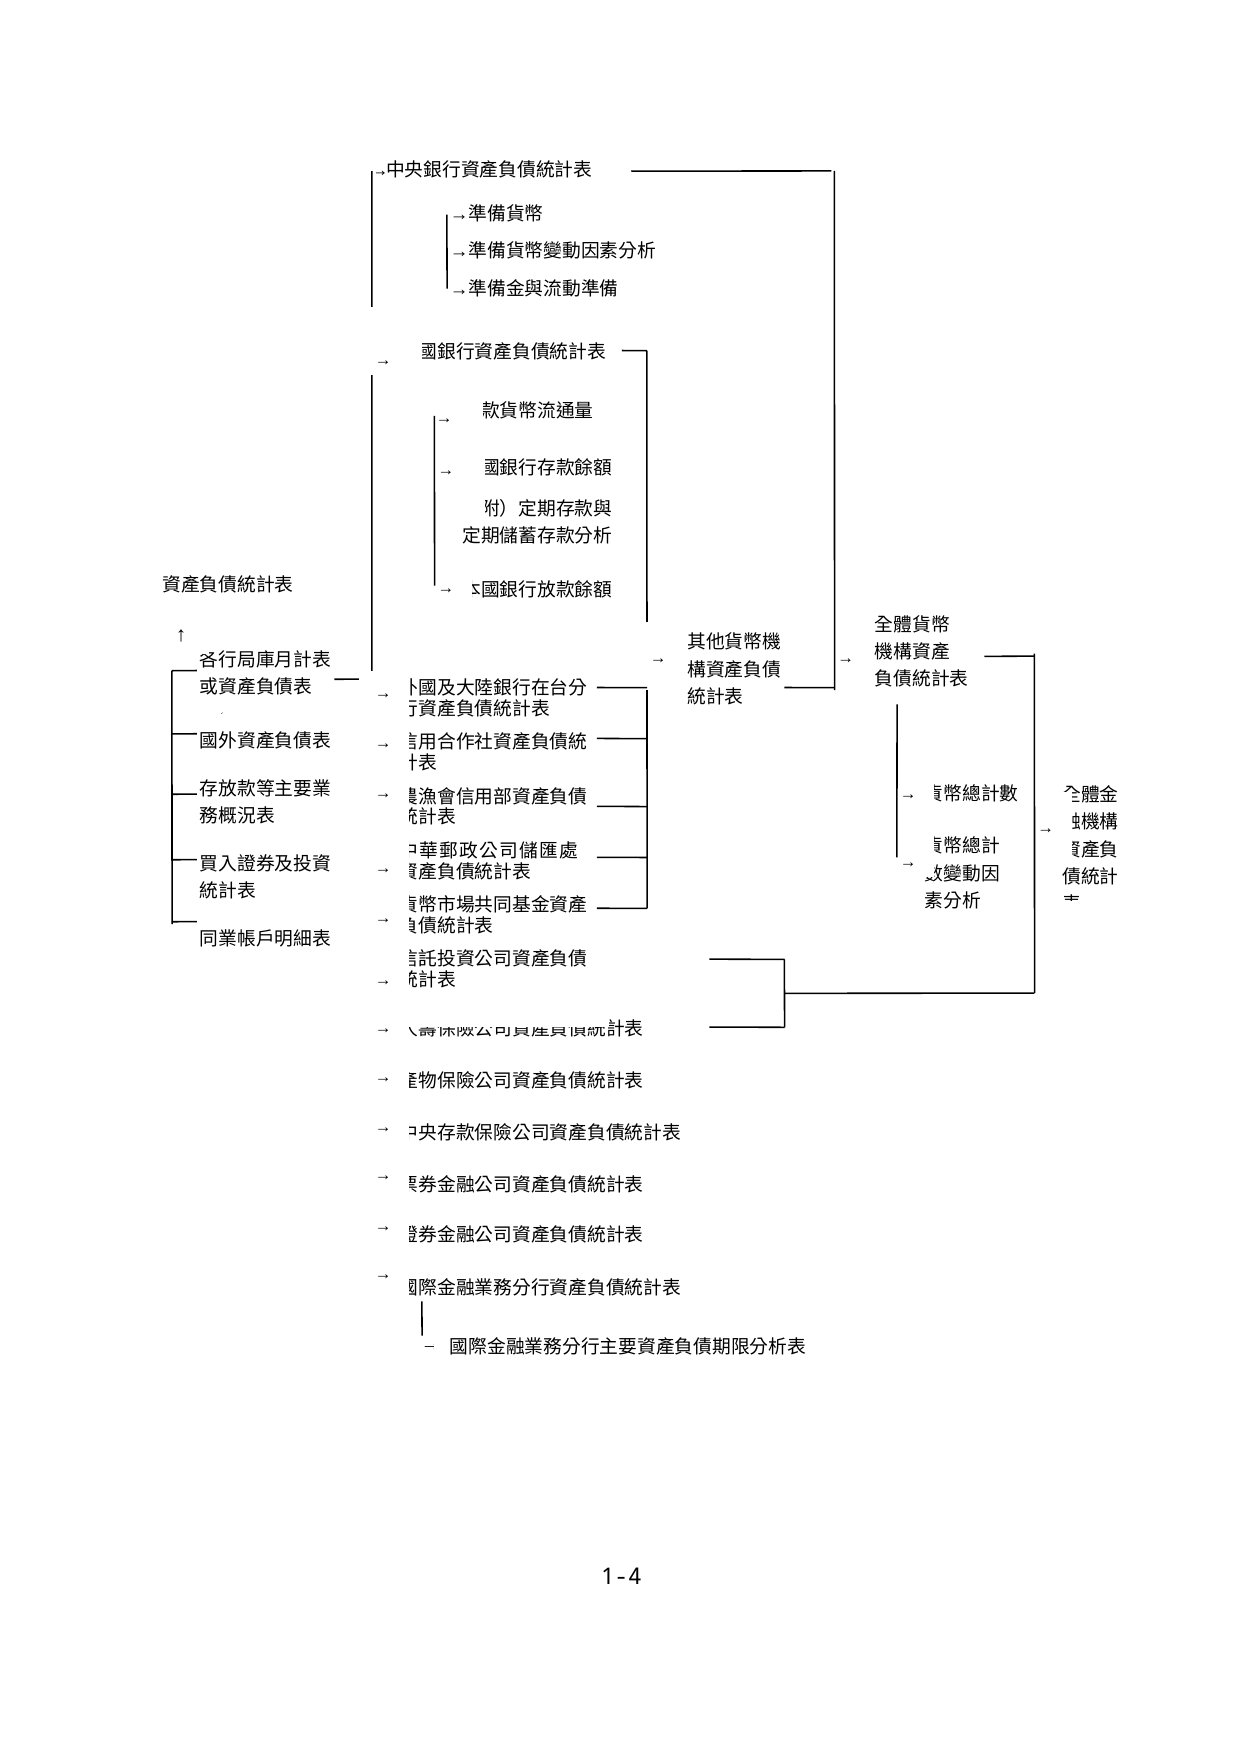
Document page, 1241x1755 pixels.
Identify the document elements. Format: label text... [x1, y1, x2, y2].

text → [374, 970, 394, 989]
text 人壽保險公司資產負債統計表 [409, 1013, 782, 1040]
text 貨幣市場共同基金資產負債統計表 [409, 895, 594, 936]
text 同業帳戶明細表 [199, 924, 344, 951]
text → [374, 1216, 394, 1235]
text → [374, 1018, 394, 1037]
text → [1037, 799, 1057, 837]
text 本國銀行資產負債統計表 [422, 337, 619, 364]
text 機構資產 [874, 636, 982, 664]
text → [899, 766, 919, 802]
text 存款貨幣流通量 [483, 406, 616, 421]
text → [374, 903, 394, 928]
text 全體貨幣 [874, 609, 982, 636]
text 國際金融業務分行資產負債統計表 [409, 1259, 782, 1303]
text 負債統計表 [874, 664, 982, 691]
text [373, 559, 382, 595]
text 產物保險公司資產負債統計表 [409, 1065, 782, 1092]
text → [409, 1331, 434, 1355]
text 本國銀行放款餘額 [472, 571, 616, 602]
text 信用合作社資產負債統計表 [409, 732, 594, 774]
text → [374, 853, 394, 878]
text → [374, 1117, 394, 1136]
text 中央存款保險公司資產負債統計表 [409, 1117, 782, 1145]
text → [899, 833, 919, 869]
text → [436, 389, 468, 423]
text → [649, 630, 669, 667]
text 各行局庫月計表或資產負債表 [199, 644, 344, 698]
text → [837, 630, 857, 666]
text 貨幣總計數變動因素分析 [924, 831, 1012, 912]
text 本國銀行存款餘額 [485, 446, 616, 481]
text （附）定期存款與定期儲蓄存款分析 [462, 494, 616, 548]
text → [374, 678, 394, 703]
text 貨幣總計數 [934, 778, 1019, 805]
text → [437, 559, 457, 595]
text → [374, 778, 394, 803]
text 國際金融業務分行主要資產負債期限分析表 [449, 1331, 894, 1358]
text 外國及大陸銀行在台分行資產負債統計表 [409, 678, 594, 720]
text → [374, 728, 394, 753]
text → [437, 456, 470, 481]
text 全體金融機構資產負債統計表 [1062, 780, 1132, 901]
text 證券金融公司資產負債統計表 [409, 1222, 782, 1247]
text → [374, 331, 407, 368]
text 中華郵政公司儲匯處資產負債統計表 [409, 841, 594, 882]
text 農漁會信用部資產負債統計表 [409, 786, 594, 828]
text →中央銀行資產負債統計表 [374, 144, 632, 182]
text 買入證券及投資統計表 [199, 849, 344, 903]
text → [374, 1165, 394, 1184]
text 存放款等主要業務概況表 [199, 774, 344, 828]
text 國外資產負債表 [199, 726, 344, 753]
text 其他貨幣機構資產負債統計表 [687, 627, 782, 709]
text →準備金與流動準備 [449, 263, 707, 301]
text → [374, 1066, 394, 1086]
text 票券金融公司資產負債統計表 [409, 1170, 782, 1197]
text ↑ [174, 610, 194, 646]
text 資產負債統計表 [162, 559, 371, 595]
text 信託投資公司資產負債統計表 [409, 949, 594, 991]
text → [374, 1264, 394, 1283]
text →準備貨幣變動因素分析 [449, 226, 707, 263]
text →準備貨幣 [449, 188, 707, 226]
